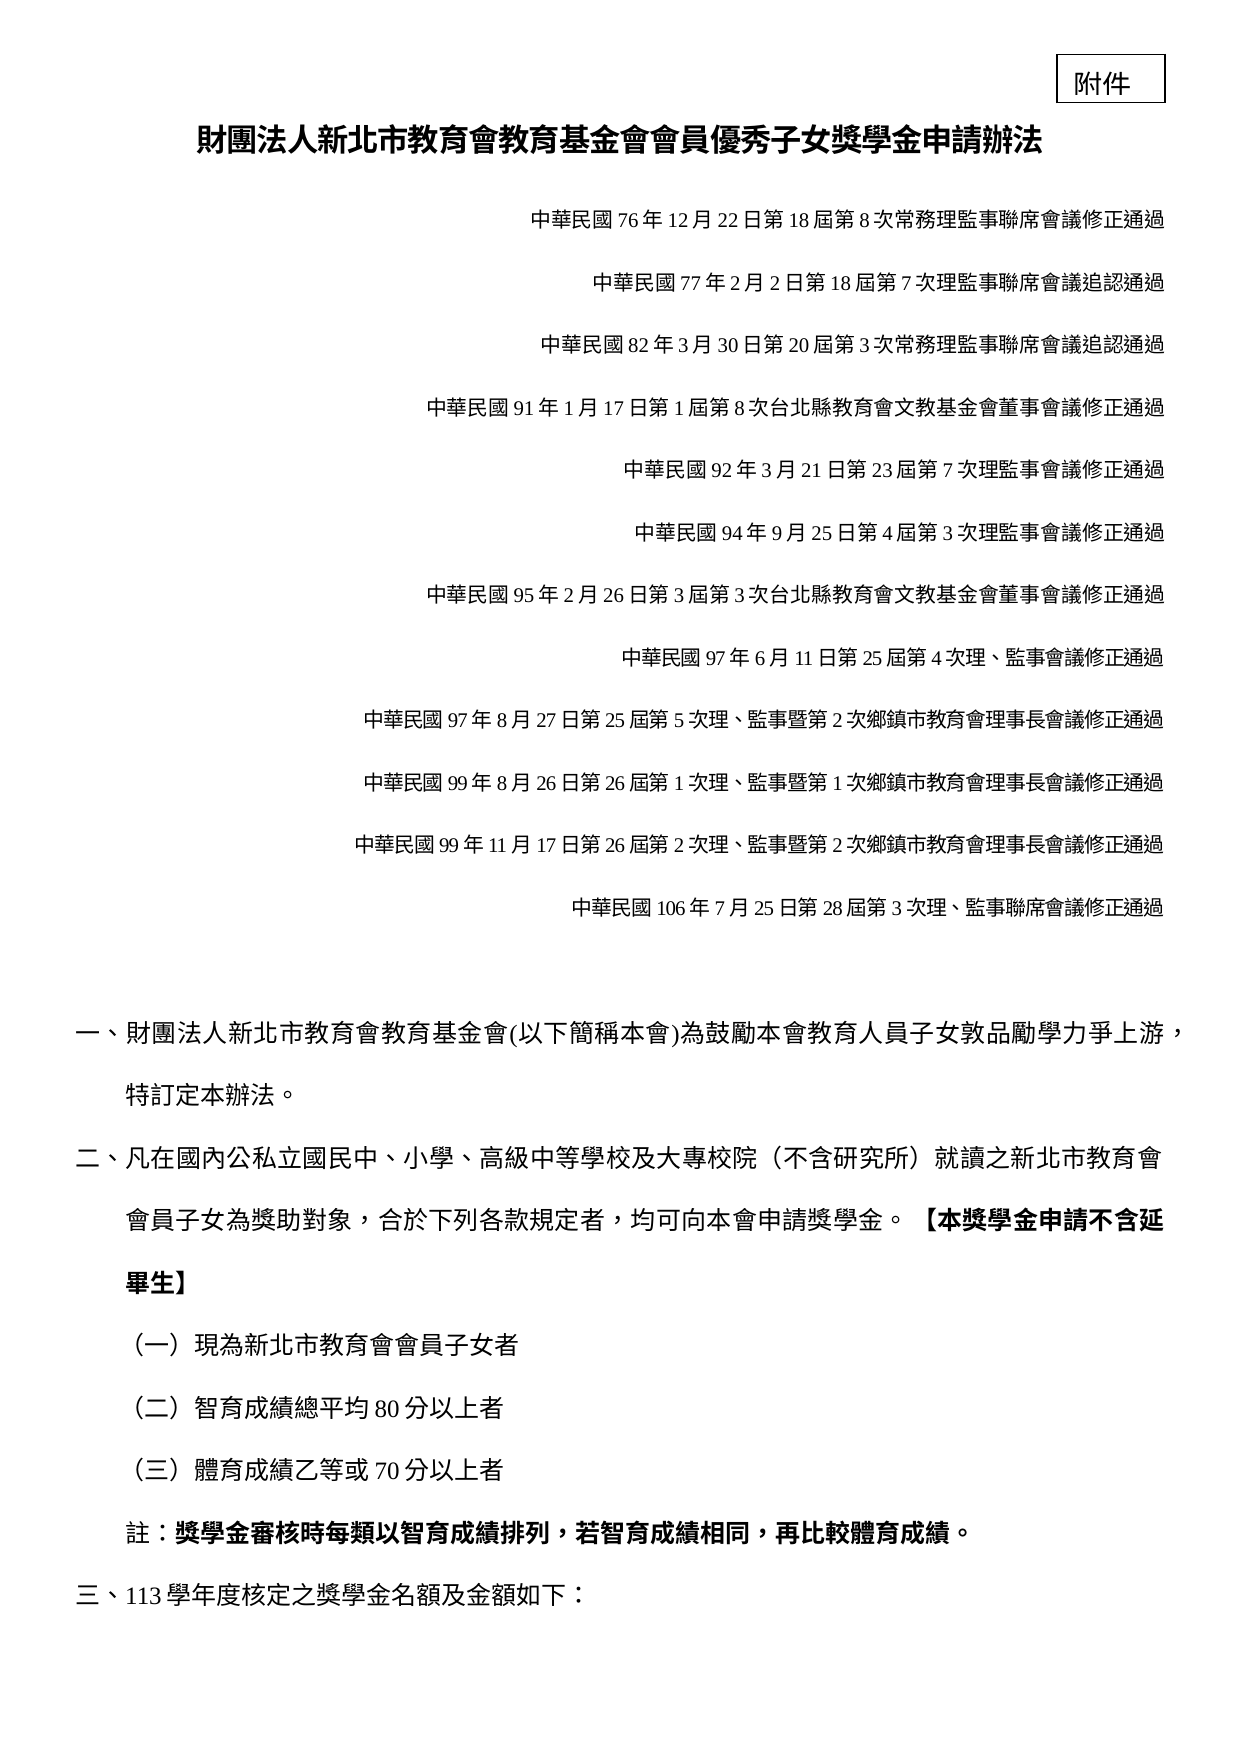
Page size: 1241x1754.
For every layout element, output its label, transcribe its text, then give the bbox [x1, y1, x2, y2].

text （一）現為新北市教育會會員子女者 [119, 1302, 1165, 1364]
text 財團法人新北市教育會教育基金會會員優秀子女獎學金申請辦法 [75, 96, 1165, 158]
text 中華民國76年12月22日第18屆第8次常務理監事聯席會議修正通過 [307, 177, 1165, 239]
text （二）智育成績總平均80分以上者 [119, 1364, 1165, 1427]
text 中華民國82年3月30日第20屆第3次常務理監事聯席會議追認通過 [307, 302, 1165, 364]
text 中華民國99年8月26日第26屆第1次理、監事暨第1次鄉鎮市教育會理事長會議修正通過 [307, 739, 1165, 802]
text 一、財團法人新北市教育會教育基金會(以下簡稱本會)為鼓勵本會教育人員子女敦品勵學力爭上游，特訂定本辦法。 [75, 989, 1165, 1114]
text 中華民國99年11月17日第26屆第2次理、監事暨第2次鄉鎮市教育會理事長會議修正通過 [307, 802, 1165, 864]
text 附件4 [1077, 75, 1086, 94]
text 中華民國106年7月25日第28屆第3次理、監事聯席會議修正通過 [307, 864, 1165, 927]
text 附件4 [1073, 63, 1149, 94]
text 中華民國92年3月21日第23屆第7次理監事會議修正通過 [307, 427, 1165, 489]
text 三、113學年度核定之獎學金名額及金額如下： [75, 1552, 1165, 1614]
text 二、凡在國內公私立國民中、小學、高級中等學校及大專校院（不含研究所）就讀之新北市教育會會員子女為獎助對象，合於下列各款規定者，均可向本會申請獎學金。【本獎學金申請不含延畢生】 [75, 1114, 1165, 1302]
text 註：獎學金審核時每類以智育成績排列，若智育成績相同，再比較體育成績。 [125, 1489, 1165, 1552]
text 中華民國91年1月17日第1屆第8次台北縣教育會文教基金會董事會議修正通過 [307, 364, 1165, 427]
text 中華民國97年6月11日第25屆第4次理、監事會議修正通過 [307, 614, 1165, 677]
text 財團法人新北市教育會教育基金會會員優秀子女獎學金申請辦法 [1058, 55, 1164, 102]
text 中華民國97年8月27日第25屆第5次理、監事暨第2次鄉鎮市教育會理事長會議修正通過 [307, 677, 1165, 739]
text 中華民國95年2月26日第3屆第3次台北縣教育會文教基金會董事會議修正通過 [307, 552, 1165, 614]
text 中華民國77年2月2日第18屆第7次理監事聯席會議追認通過 [307, 239, 1165, 302]
text （三）體育成績乙等或70分以上者 [119, 1427, 1165, 1489]
text 中華民國94年9月25日第4屆第3次理監事會議修正通過 [307, 489, 1165, 552]
